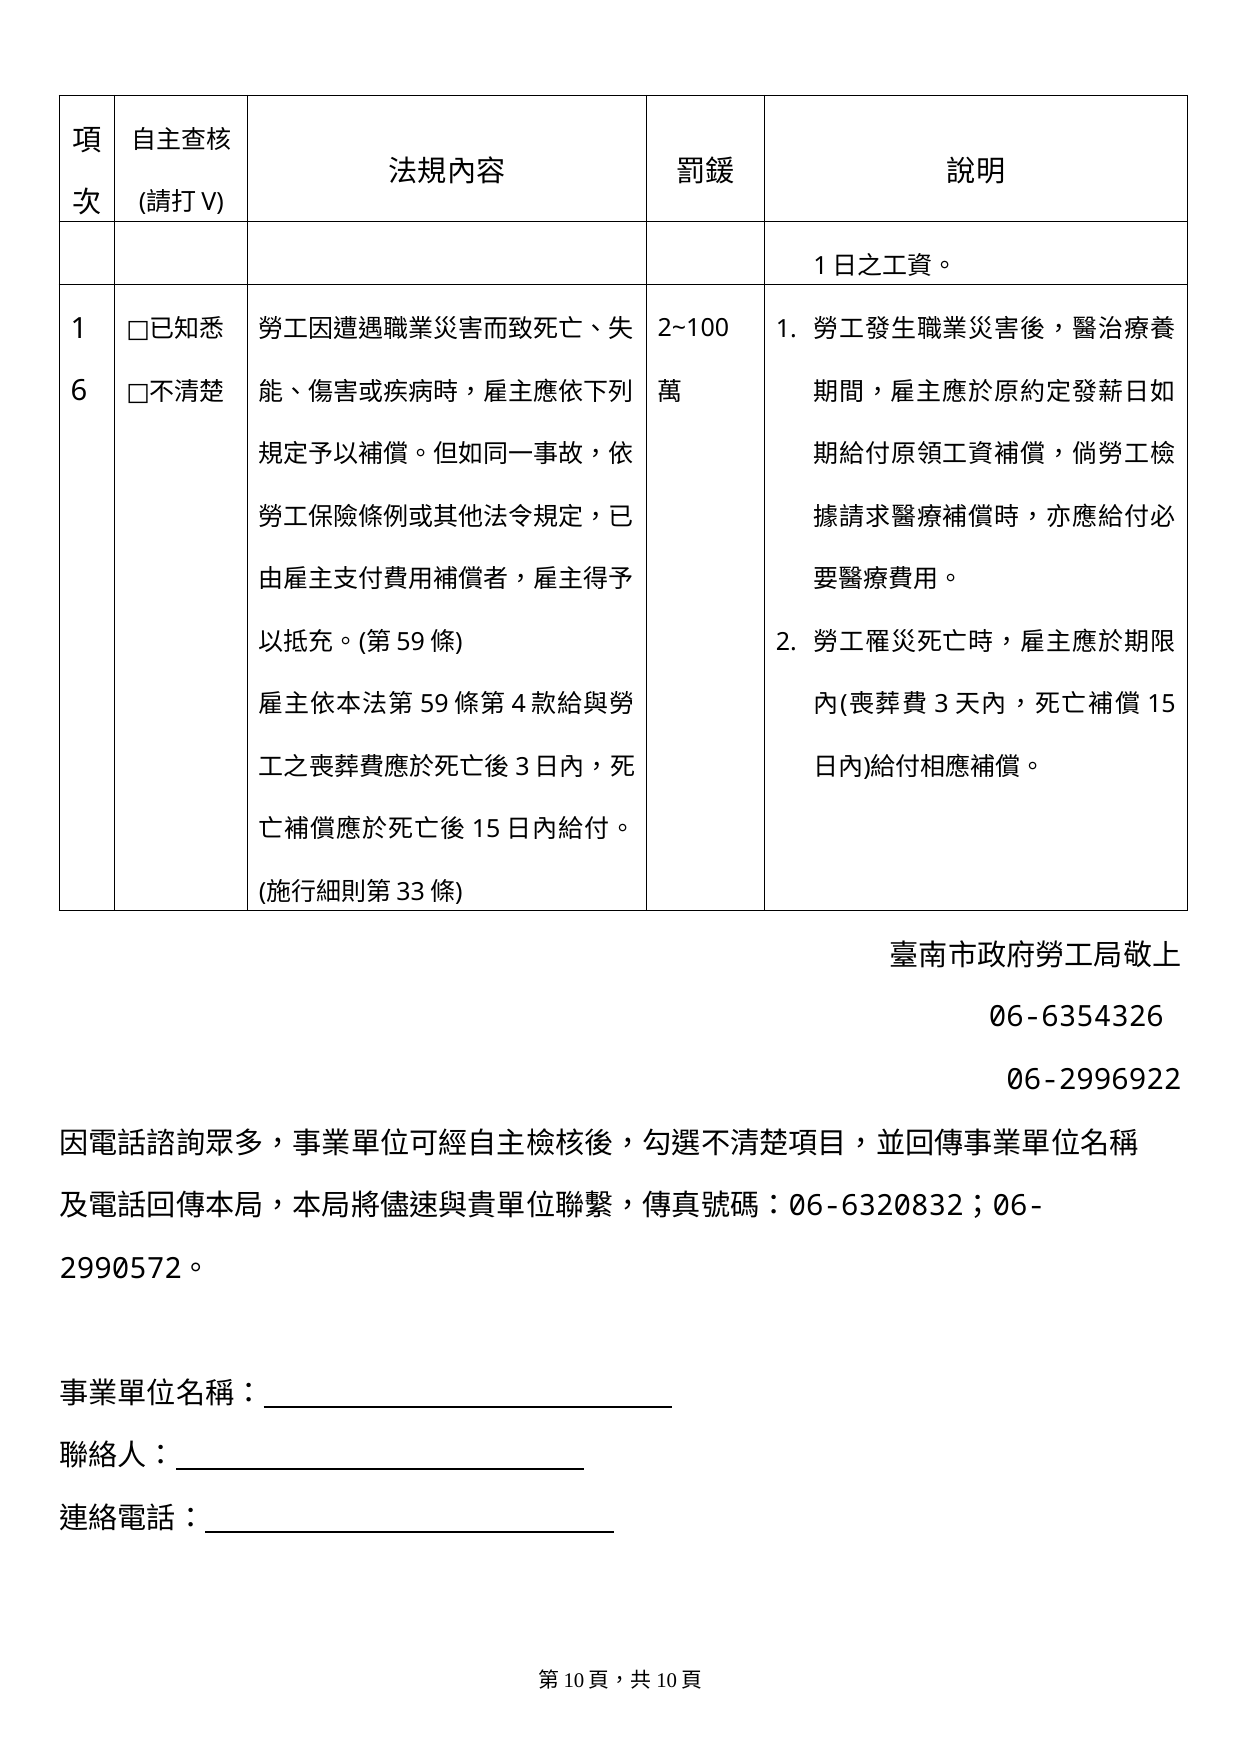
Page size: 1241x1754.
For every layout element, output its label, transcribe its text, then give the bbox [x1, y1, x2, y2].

table_header 自主查核 (請打V) [115, 96, 247, 221]
table_header 罰鍰 [647, 96, 764, 221]
table_cell [248, 222, 646, 284]
text 事業單位名稱： [59, 1349, 1167, 1411]
text 聯絡人： [59, 1411, 1167, 1474]
text 因電話諮詢眾多，事業單位可經自主檢核後，勾選不清楚項目，並回傳事業單位名稱及電話回傳本局，本局將儘速與貴單位聯繫，傳真號碼：06-6320832；06-2990572。 [59, 1099, 1167, 1286]
table_header 說明 [765, 96, 1187, 221]
table_cell [115, 222, 247, 284]
table_cell 2~100萬 [647, 285, 764, 910]
text 連絡電話： [59, 1474, 1167, 1536]
table_cell 1日之工資。 [765, 222, 1187, 284]
text 臺南市政府勞工局敬上 [59, 911, 1181, 974]
table_cell 16 [60, 285, 114, 910]
table_cell □已知悉 □不清楚 [115, 285, 247, 910]
text 06-6354326 [59, 974, 1181, 1036]
table_cell [647, 222, 764, 284]
table_cell 勞工因遭遇職業災害而致死亡、失能、傷害或疾病時，雇主應依下列規定予以補償。但如同一事故，依勞工保險條例或其他法令規定，已由雇主支付費用補償者，雇主得予以抵充。(第59條) 雇主依本法第59條第4款給與勞工之喪葬費應於死亡後3日內，死亡補償應於死亡後15日內給付。(施行細則第33條) [248, 285, 646, 910]
table_header 項次 [60, 96, 114, 221]
table_cell [60, 222, 114, 284]
text 06-2996922 [59, 1036, 1181, 1099]
table_cell 勞工發生職業災害後，醫治療養期間，雇主應於原約定發薪日如期給付原領工資補償，倘勞工檢據請求醫療補償時，亦應給付必要醫療費用。 勞工罹災死亡時，雇主應於期限內(喪葬費3天內，死亡補償15日內)給付相應補償。 [765, 285, 1187, 910]
table_header 法規內容 [248, 96, 646, 221]
